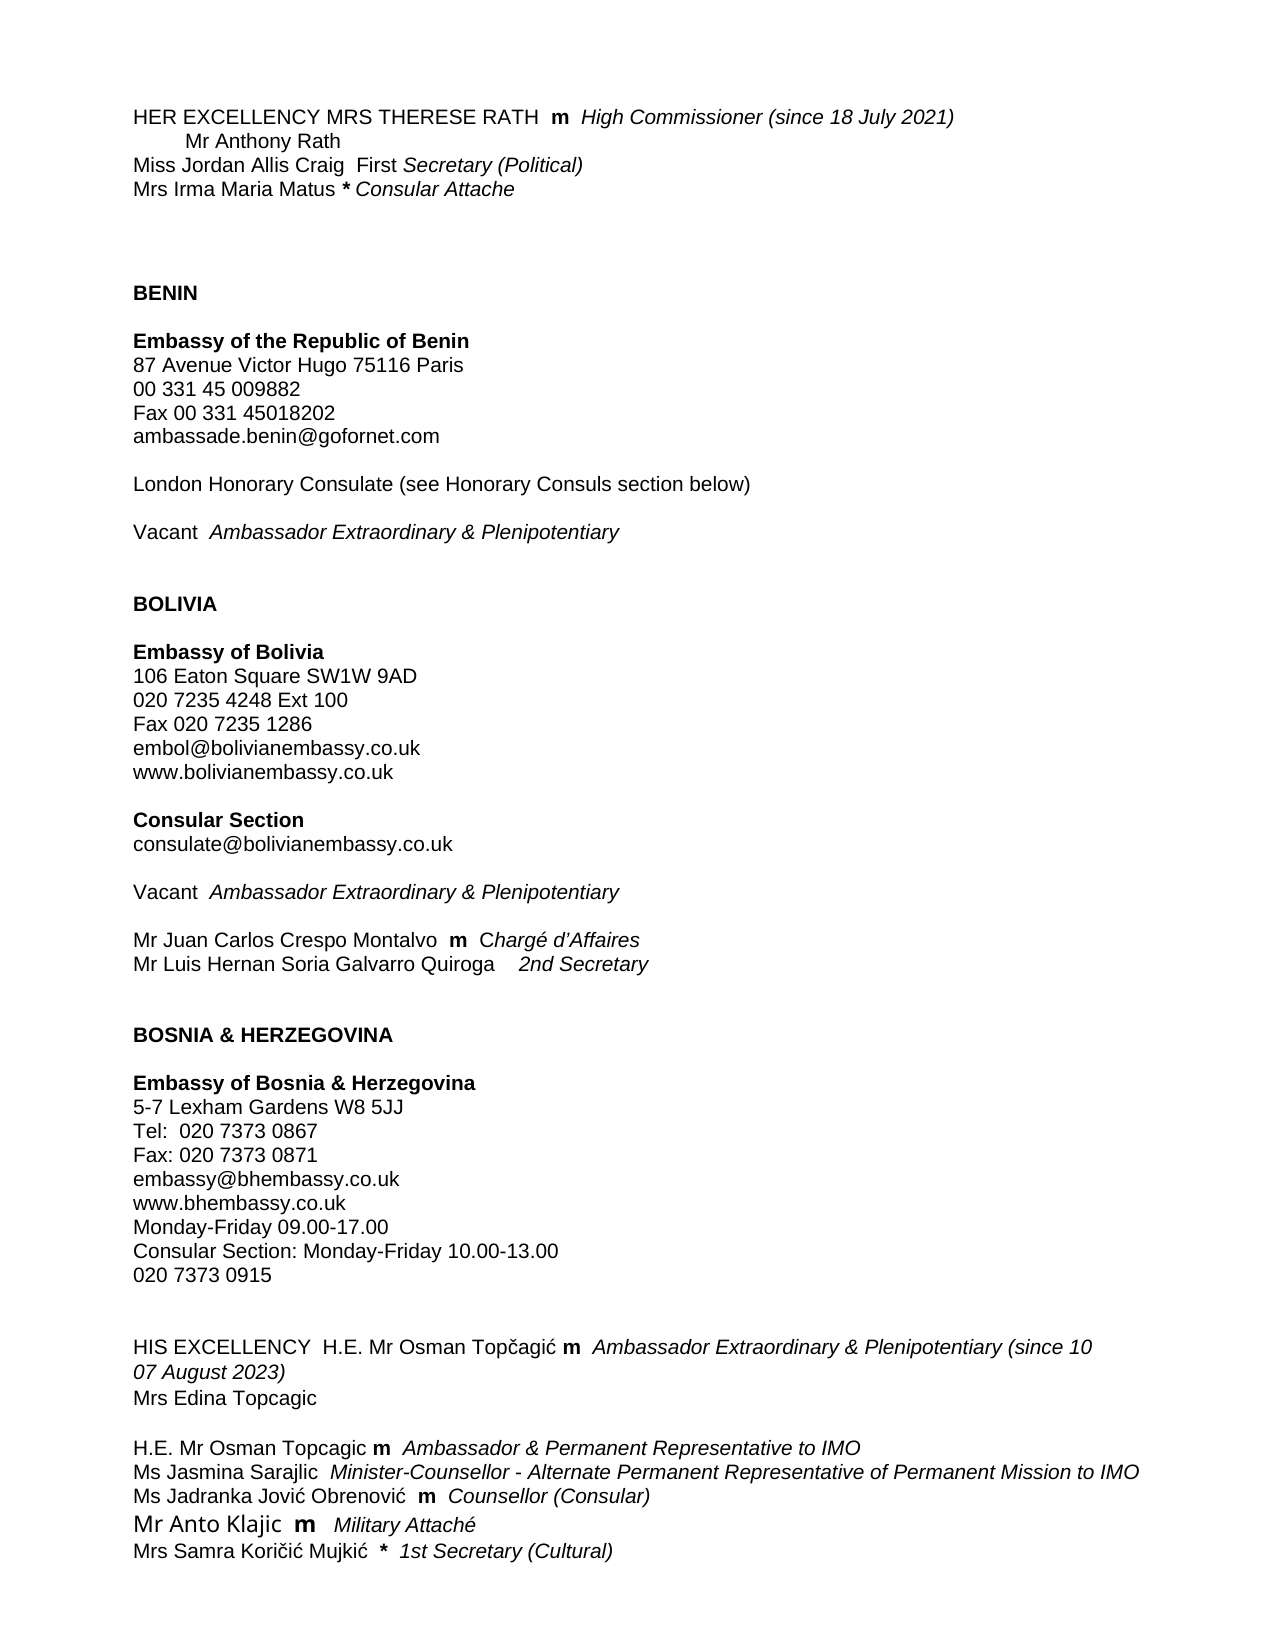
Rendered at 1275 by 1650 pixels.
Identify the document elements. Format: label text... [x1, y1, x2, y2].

text Tel: 020 7373 0867 [133, 1119, 1181, 1143]
text 00 331 45 009882 [133, 376, 1181, 400]
text Mrs Irma Maria Matus * Consular Attache [133, 177, 1181, 201]
text Mr Luis Hernan Soria Galvarro Quiroga 2nd Secretary [133, 951, 1181, 975]
text embol@bolivianembassy.co.uk [133, 736, 1181, 760]
text Vacant Ambassador Extraordinary & Plenipotentiary [133, 879, 1181, 903]
text Embassy of Bosnia & Herzegovina [133, 1071, 1181, 1095]
text H.E. Mr Osman Topcagic m Ambassador & Permanent Representative to IMO [133, 1436, 1181, 1460]
text BENIN [133, 281, 1181, 304]
text consulate@bolivianembassy.co.uk [133, 832, 1181, 856]
text HER EXCELLENCY MRS THERESE RATH m High Commissioner (since 18 July 2021) [133, 105, 1181, 129]
text Mr Anto Klajic m Military Attaché [133, 1508, 1181, 1539]
text www.bhembassy.co.uk [133, 1191, 1181, 1215]
text Mr Juan Carlos Crespo Montalvo m Chargé d’Affaires [133, 927, 1181, 951]
text 020 7235 4248 Ext 100 [133, 688, 1181, 712]
text 106 Eaton Square SW1W 9AD [133, 664, 1181, 688]
text Consular Section: Monday-Friday 10.00-13.00 [133, 1239, 1181, 1263]
text 020 7373 0915 [133, 1263, 1181, 1287]
text Miss Jordan Allis Craig First Secretary (Political) [133, 153, 1181, 177]
text 5-7 Lexham Gardens W8 5JJ [133, 1095, 1181, 1119]
text Mr Anthony Rath [133, 129, 1181, 153]
text Mrs Samra Koričić Mujkić * 1st Secretary (Cultural) [133, 1539, 1181, 1563]
text Ms Jadranka Jović Obrenović m Counsellor (Consular) [133, 1484, 1181, 1508]
text 07 August 2023) [133, 1360, 1181, 1384]
text Fax 020 7235 1286 [133, 712, 1181, 736]
text BOSNIA & HERZEGOVINA [133, 1023, 1181, 1047]
text Fax: 020 7373 0871 [133, 1143, 1181, 1167]
subtitle Embassy of the Republic of Benin [133, 328, 1181, 352]
text Vacant Ambassador Extraordinary & Plenipotentiary [133, 520, 1181, 544]
text www.bolivianembassy.co.uk [133, 760, 1181, 784]
text Ms Jasmina Sarajlic Minister-Counsellor - Alternate Permanent Representative of Permanent Mission to IMO [133, 1460, 1181, 1484]
text BOLIVIA [133, 592, 1181, 616]
text Embassy of Bolivia [133, 640, 1181, 664]
text ambassade.benin@gofornet.com [133, 424, 1181, 448]
text 87 Avenue Victor Hugo 75116 Paris [133, 352, 1181, 376]
text Fax 00 331 45018202 [133, 400, 1181, 424]
text Monday-Friday 09.00-17.00 [133, 1215, 1181, 1239]
text embassy@bhembassy.co.uk [133, 1167, 1181, 1191]
text Mrs Edina Topcagic [133, 1385, 1181, 1409]
text HIS EXCELLENCY H.E. Mr Osman Topčagić m Ambassador Extraordinary & Plenipotentiary (since 10 [133, 1335, 1181, 1359]
text London Honorary Consulate (see Honorary Consuls section below) [133, 472, 1181, 496]
text Consular Section [133, 808, 1181, 832]
